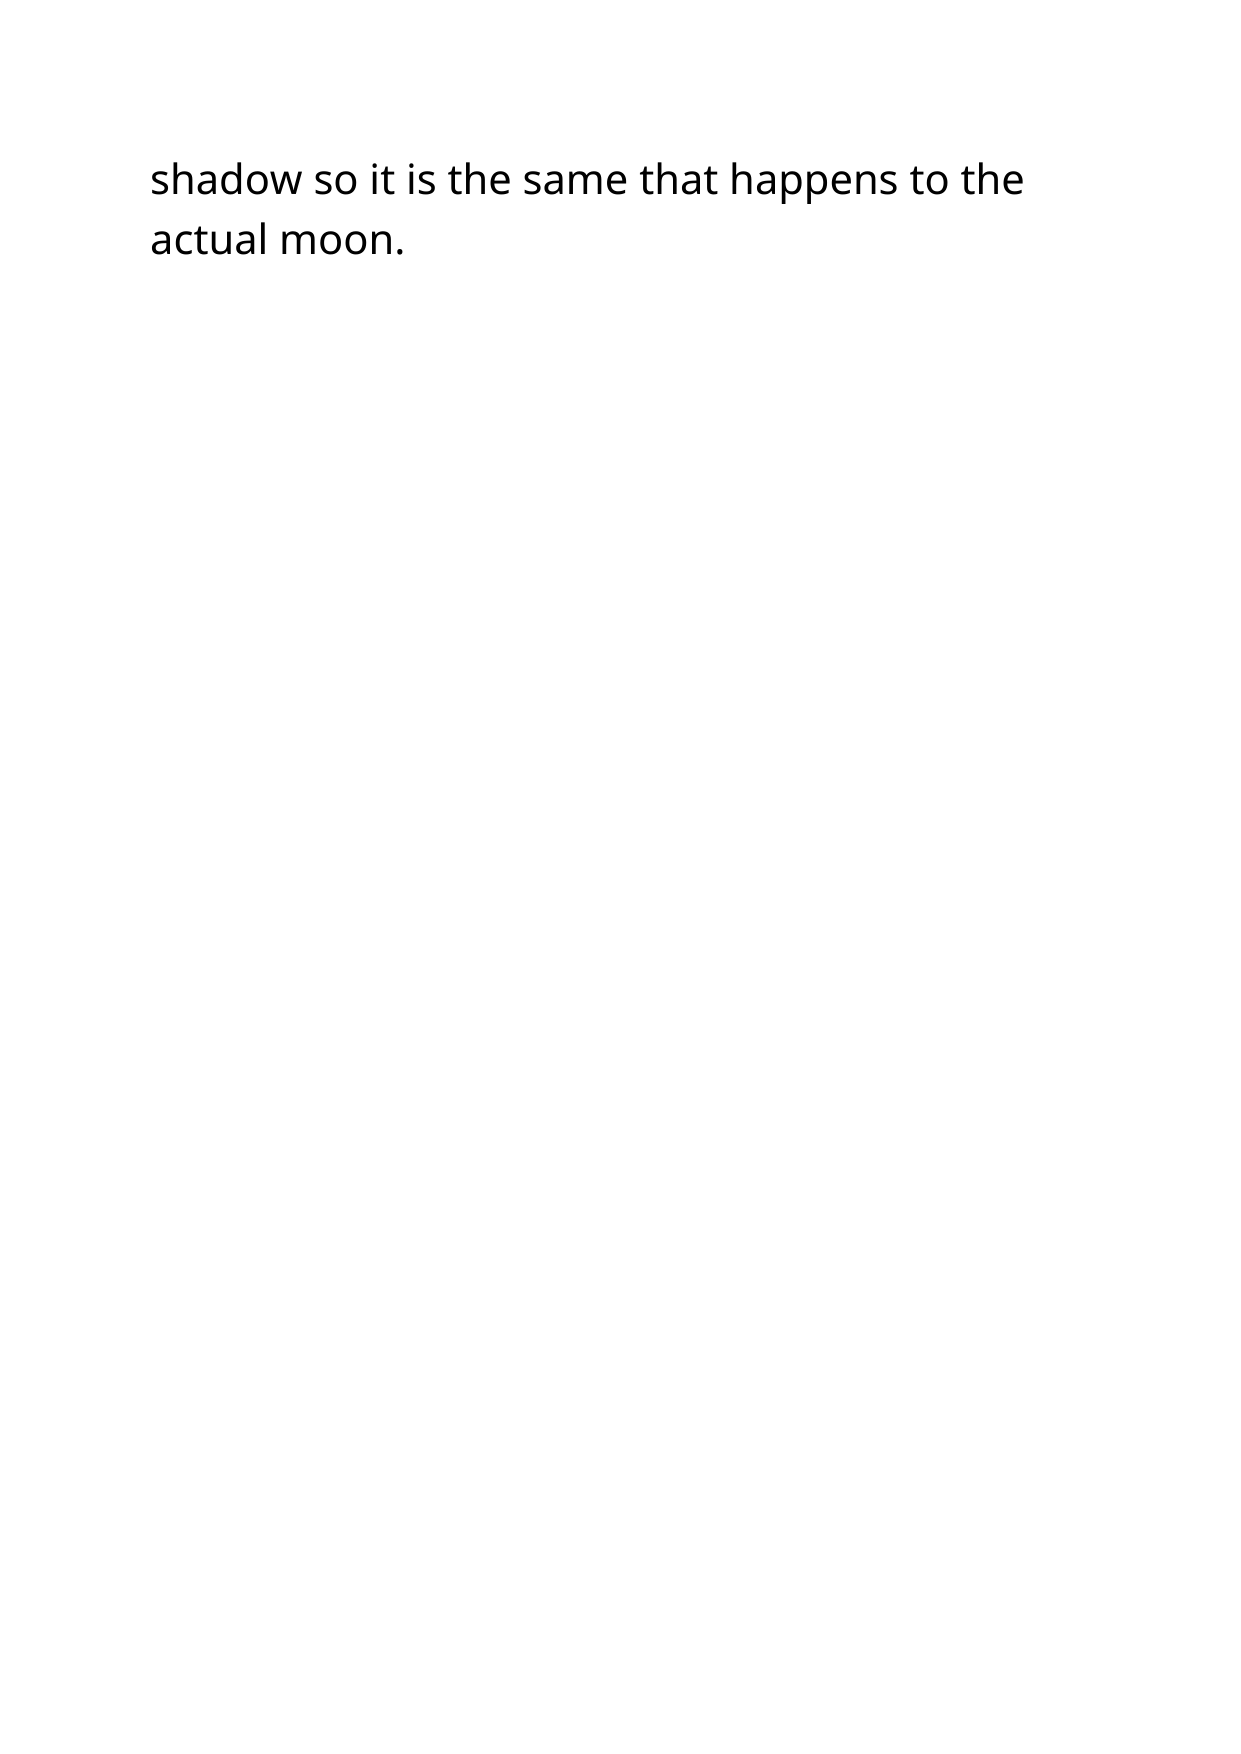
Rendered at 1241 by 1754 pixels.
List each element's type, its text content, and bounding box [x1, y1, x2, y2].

text shadow so it is the same that happens to the actual moon. [150, 150, 1090, 267]
